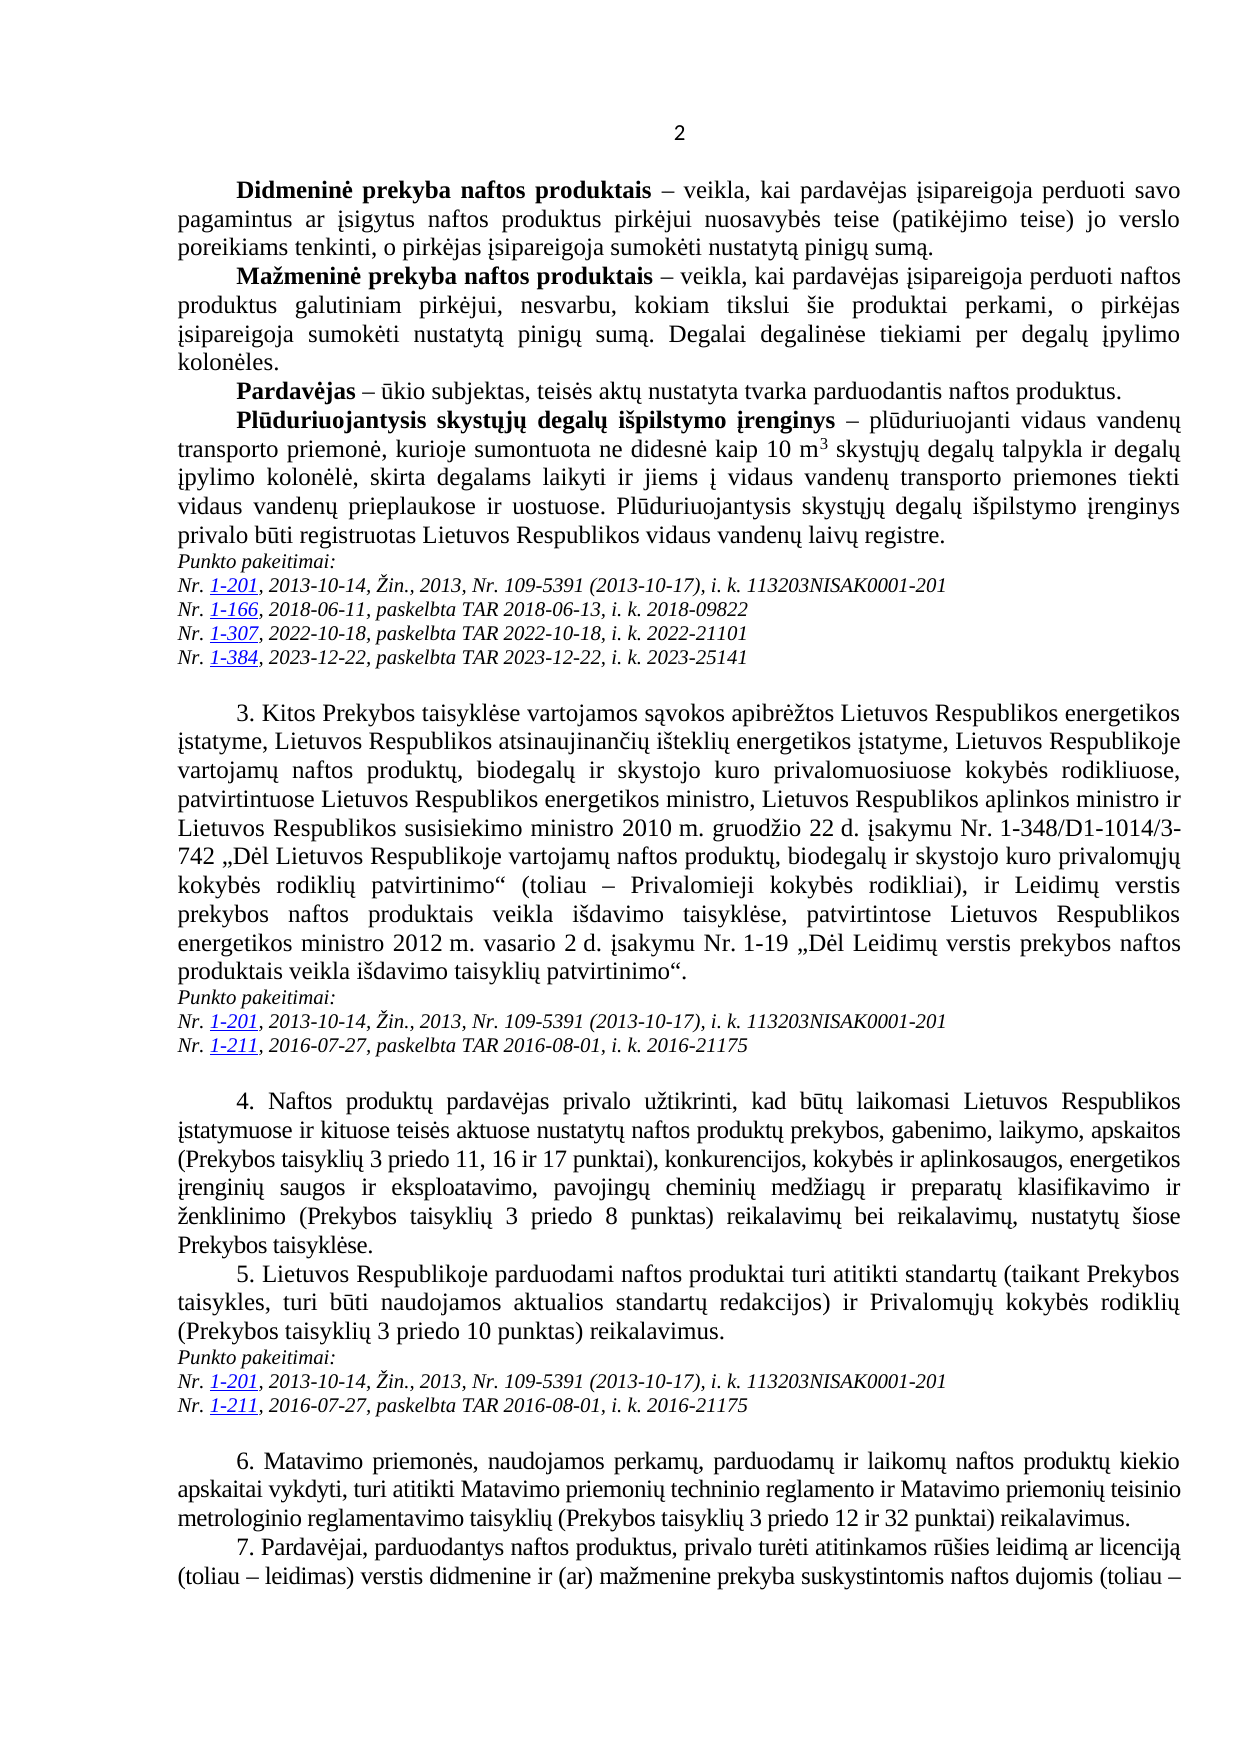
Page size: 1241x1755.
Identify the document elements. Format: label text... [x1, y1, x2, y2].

text Nr. 1-211, 2016-07-27, paskelbta TAR 2016-08-01, i. k. 2016-21175 [177, 1033, 1181, 1057]
text Nr. 1-166, 2018-06-11, paskelbta TAR 2018-06-13, i. k. 2018-09822 [177, 597, 1181, 621]
text 7. Pardavėjai, parduodantys naftos produktus, privalo turėti atitinkamos rūšies leidimą ar licenciją (toliau – leidimas) verstis didmenine ir (ar) mažmenine prekyba suskystintomis naftos dujomis (toliau – [177, 1532, 1181, 1589]
text Nr. 1-201, 2013-10-14, Žin., 2013, Nr. 109-5391 (2013-10-17), i. k. 113203NISAK0001-201 [177, 1369, 1181, 1393]
text 3. Kitos Prekybos taisyklėse vartojamos sąvokos apibrėžtos Lietuvos Respublikos energetikos įstatyme, Lietuvos Respublikos atsinaujinančių išteklių energetikos įstatyme, Lietuvos Respublikoje vartojamų naftos produktų, biodegalų ir skystojo kuro privalomuosiuose kokybės rodikliuose, patvirtintuose Lietuvos Respublikos energetikos ministro, Lietuvos Respublikos aplinkos ministro ir Lietuvos Respublikos susisiekimo ministro 2010 m. gruodžio 22 d. įsakymu Nr. 1-348/D1-1014/3-742 „Dėl Lietuvos Respublikoje vartojamų naftos produktų, biodegalų ir skystojo kuro privalomųjų kokybės rodiklių patvirtinimo“ (toliau – Privalomieji kokybės rodikliai), ir Leidimų verstis prekybos naftos produktais veikla išdavimo taisyklėse, patvirtintose Lietuvos Respublikos energetikos ministro 2012 m. vasario 2 d. įsakymu Nr. 1-19 „Dėl Leidimų verstis prekybos naftos produktais veikla išdavimo taisyklių patvirtinimo“. [177, 698, 1181, 985]
text Punkto pakeitimai: [177, 985, 1181, 1009]
text Mažmeninė prekyba naftos produktais – veikla, kai pardavėjas įsipareigoja perduoti naftos produktus galutiniam pirkėjui, nesvarbu, kokiam tikslui šie produktai perkami, o pirkėjas įsipareigoja sumokėti nustatytą pinigų sumą. Degalai degalinėse tiekiami per degalų įpylimo kolonėles. [177, 261, 1181, 376]
text Nr. 1-211, 2016-07-27, paskelbta TAR 2016-08-01, i. k. 2016-21175 [177, 1393, 1181, 1417]
text Punkto pakeitimai: [177, 1345, 1181, 1369]
text Didmeninė prekyba naftos produktais – veikla, kai pardavėjas įsipareigoja perduoti savo pagamintus ar įsigytus naftos produktus pirkėjui nuosavybės teise (patikėjimo teise) jo verslo poreikiams tenkinti, o pirkėjas įsipareigoja sumokėti nustatytą pinigų sumą. [177, 175, 1181, 261]
text Nr. 1-201, 2013-10-14, Žin., 2013, Nr. 109-5391 (2013-10-17), i. k. 113203NISAK0001-201 [177, 573, 1181, 597]
text Nr. 1-384, 2023-12-22, paskelbta TAR 2023-12-22, i. k. 2023-25141 [177, 645, 1181, 669]
text Nr. 1-201, 2013-10-14, Žin., 2013, Nr. 109-5391 (2013-10-17), i. k. 113203NISAK0001-201 [177, 1009, 1181, 1033]
text 5. Lietuvos Respublikoje parduodami naftos produktai turi atitikti standartų (taikant Prekybos taisykles, turi būti naudojamos aktualios standartų redakcijos) ir Privalomųjų kokybės rodiklių (Prekybos taisyklių 3 priedo 10 punktas) reikalavimus. [177, 1259, 1181, 1345]
text 4. Naftos produktų pardavėjas privalo užtikrinti, kad būtų laikomasi Lietuvos Respublikos įstatymuose ir kituose teisės aktuose nustatytų naftos produktų prekybos, gabenimo, laikymo, apskaitos (Prekybos taisyklių 3 priedo 11, 16 ir 17 punktai), konkurencijos, kokybės ir aplinkosaugos, energetikos įrenginių saugos ir eksploatavimo, pavojingų cheminių medžiagų ir preparatų klasifikavimo ir ženklinimo (Prekybos taisyklių 3 priedo 8 punktas) reikalavimų bei reikalavimų, nustatytų šiose Prekybos taisyklėse. [177, 1086, 1181, 1259]
text Nr. 1-307, 2022-10-18, paskelbta TAR 2022-10-18, i. k. 2022-21101 [177, 621, 1181, 645]
text 6. Matavimo priemonės, naudojamos perkamų, parduodamų ir laikomų naftos produktų kiekio apskaitai vykdyti, turi atitikti Matavimo priemonių techninio reglamento ir Matavimo priemonių teisinio metrologinio reglamentavimo taisyklių (Prekybos taisyklių 3 priedo 12 ir 32 punktai) reikalavimus. [177, 1446, 1181, 1532]
text Punkto pakeitimai: [177, 549, 1181, 573]
text Pardavėjas – ūkio subjektas, teisės aktų nustatyta tvarka parduodantis naftos produktus. [177, 376, 1181, 405]
text Plūduriuojantysis skystųjų degalų išpilstymo įrenginys – plūduriuojanti vidaus vandenų transporto priemonė, kurioje sumontuota ne didesnė kaip 10 m3 skystųjų degalų talpykla ir degalų įpylimo kolonėlė, skirta degalams laikyti ir jiems į vidaus vandenų transporto priemones tiekti vidaus vandenų prieplaukose ir uostuose. Plūduriuojantysis skystųjų degalų išpilstymo įrenginys privalo būti registruotas Lietuvos Respublikos vidaus vandenų laivų registre. [177, 405, 1181, 549]
